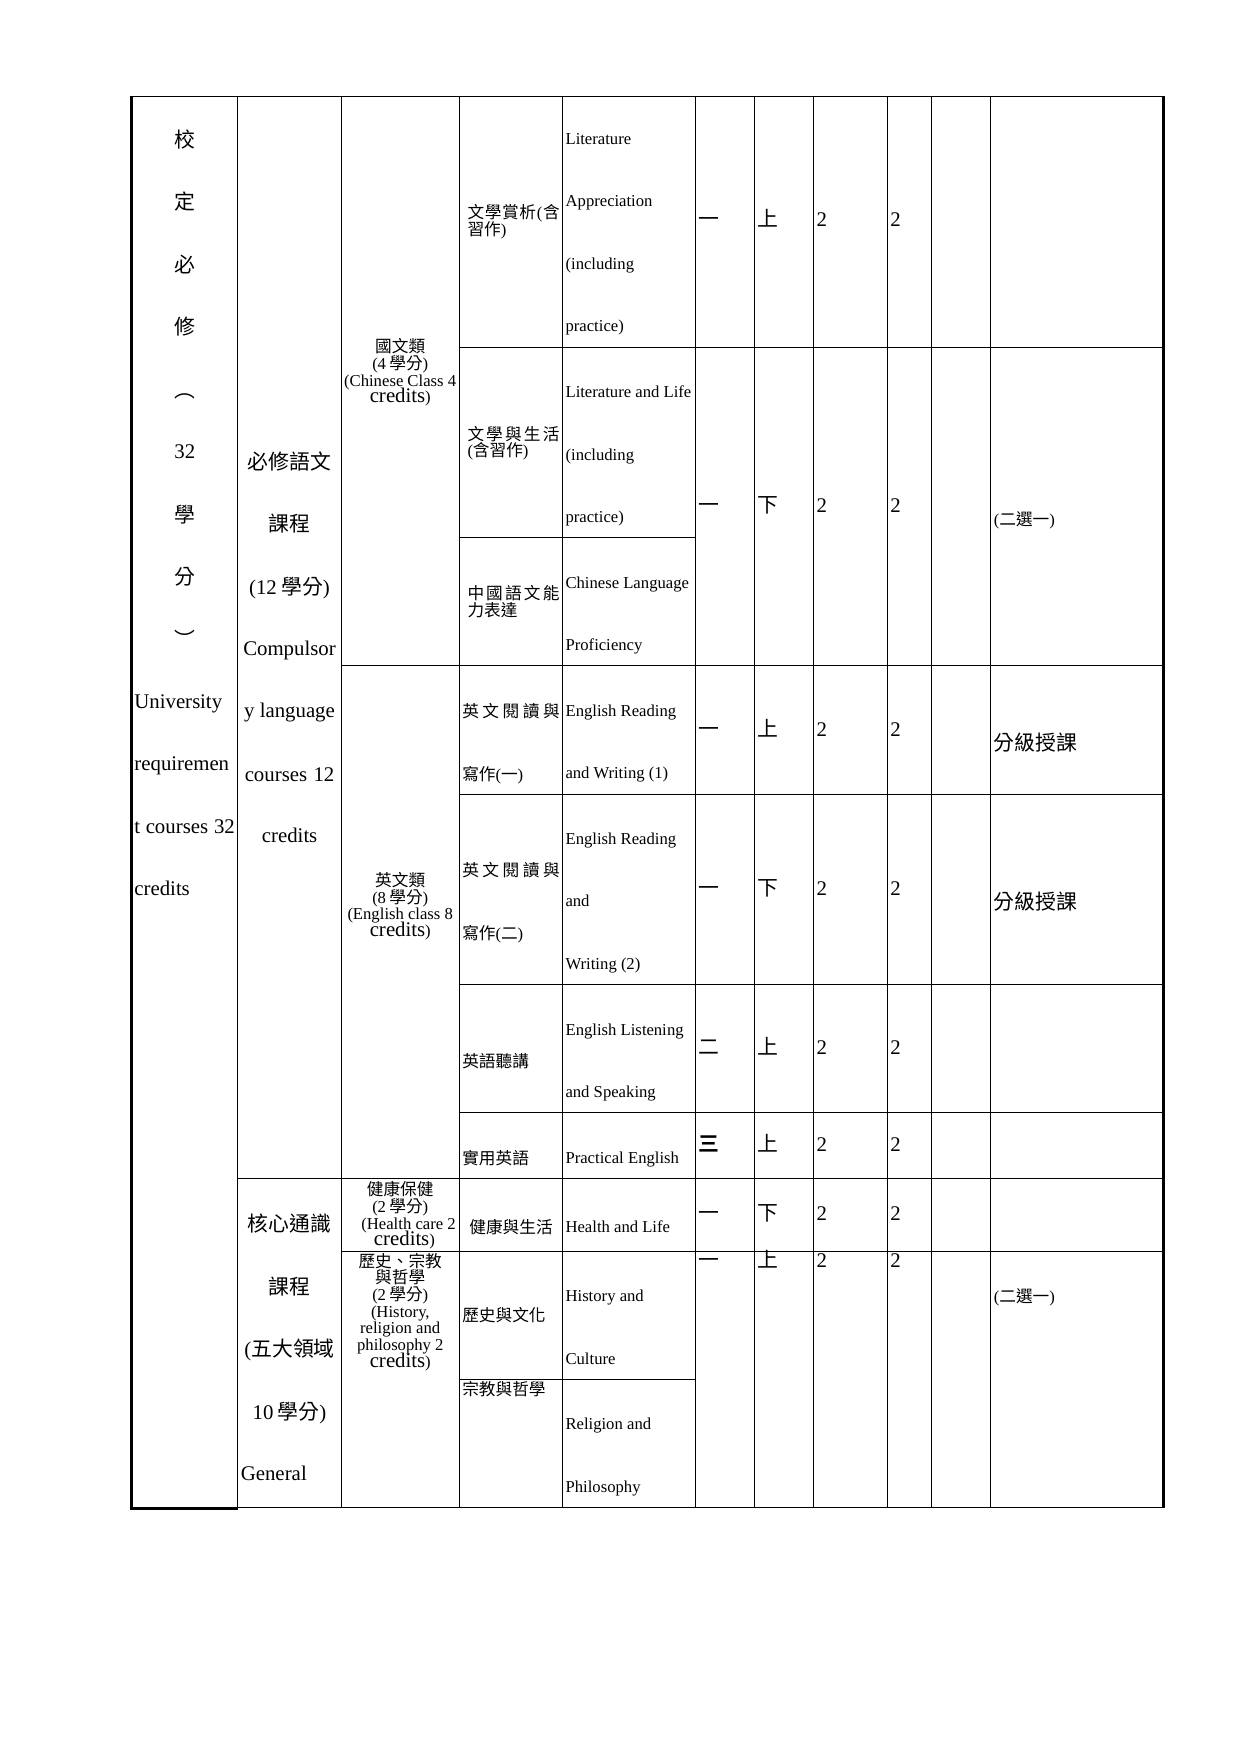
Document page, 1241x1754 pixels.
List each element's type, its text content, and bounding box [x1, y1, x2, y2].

table_cell 二 [696, 985, 754, 1112]
table_cell 分級授課 [991, 666, 1162, 793]
table_cell 上 [755, 97, 813, 347]
table_cell [932, 985, 990, 1112]
table_cell 一 [696, 1179, 754, 1251]
table_cell 上 [755, 985, 813, 1112]
table_cell [932, 1179, 990, 1251]
table_cell 下 [755, 1179, 813, 1251]
table_cell 國文類 (4學分) (Chinese Class 4 credits) [342, 97, 459, 665]
table_cell English Listening and Speaking [563, 985, 695, 1112]
table_cell 中國語文能力表達 [460, 538, 562, 665]
table_cell 2 [888, 1252, 931, 1507]
table_cell 下 [755, 795, 813, 984]
table_cell English Reading and Writing (2) [563, 795, 695, 984]
table_cell 2 [888, 666, 931, 793]
table_cell 2 [814, 1179, 887, 1251]
table_cell Health and Life [563, 1179, 695, 1251]
table_cell History and Culture [563, 1252, 695, 1379]
table_cell 文學賞析(含習作) [460, 97, 562, 347]
table_cell (二選一) [991, 348, 1162, 665]
table_cell 一 [696, 348, 754, 665]
table_cell 健康與生活 [460, 1179, 562, 1251]
table_cell [991, 1113, 1162, 1178]
table_cell 2 [888, 795, 931, 984]
table_cell Literature Appreciation (including practice) [563, 97, 695, 347]
table_cell 分級授課 [991, 795, 1162, 984]
table_cell 一 [696, 795, 754, 984]
table_cell 文學與生活(含習作) [460, 348, 562, 537]
table_cell 英文類 (8學分) (English class 8 credits) [342, 666, 459, 1178]
table_cell 一 [696, 666, 754, 793]
table_cell 2 [888, 348, 931, 665]
table_cell 2 [814, 795, 887, 984]
table_cell 健康保健 (2學分) (Health care 2 credits) [342, 1179, 459, 1251]
table_cell 2 [888, 985, 931, 1112]
table_cell 上 [755, 1252, 813, 1507]
table_cell 2 [814, 1113, 887, 1178]
table_cell 2 [814, 985, 887, 1112]
table_cell 上 [755, 666, 813, 793]
table_cell 2 [814, 348, 887, 665]
table_cell 2 [888, 97, 931, 347]
table_cell Chinese Language Proficiency [563, 538, 695, 665]
table_cell [932, 348, 990, 665]
table_cell [991, 985, 1162, 1112]
table_cell 一 [696, 97, 754, 347]
table_cell 歷史、宗教 與哲學 (2學分) (History, religion and philosophy 2 credits) [342, 1252, 459, 1507]
table_cell [932, 1252, 990, 1507]
table_cell [991, 97, 1162, 347]
table_cell 核心通識課程 (五大領域10學分) General [238, 1179, 341, 1507]
table_cell [932, 795, 990, 984]
table_cell [991, 1179, 1162, 1251]
table_cell 實用英語 [460, 1113, 562, 1178]
table_cell English Reading and Writing (1) [563, 666, 695, 793]
table_cell 英文閱讀與寫作(一) [460, 666, 562, 793]
table_cell [932, 666, 990, 793]
table_cell 一 [696, 1252, 754, 1507]
table_cell 2 [814, 97, 887, 347]
table_cell [932, 97, 990, 347]
table_cell Literature and Life (including practice) [563, 348, 695, 537]
table_cell 下 [755, 348, 813, 665]
table_cell 2 [888, 1179, 931, 1251]
table_cell 宗教與哲學 [460, 1380, 562, 1507]
table_cell 三 [696, 1113, 754, 1178]
table_cell 2 [814, 1252, 887, 1507]
table_cell Practical English [563, 1113, 695, 1178]
table_cell [932, 1113, 990, 1178]
table_cell 必修語文課程 (12學分) Compulsory language courses 12 credits [238, 97, 341, 1178]
table_cell 上 [755, 1113, 813, 1178]
table_cell 歷史與文化 [460, 1252, 562, 1379]
table_cell Religion and Philosophy [563, 1380, 695, 1507]
table_cell 英語聽講 [460, 985, 562, 1112]
table_cell 校 定 必 修 ︵ 32 學 分 ︶ University requirement courses 32 credits [133, 97, 237, 1507]
table_cell (二選一) [991, 1252, 1162, 1507]
table_cell 2 [888, 1113, 931, 1178]
table_cell 2 [814, 666, 887, 793]
table_cell 英文閱讀與寫作(二) [460, 795, 562, 984]
